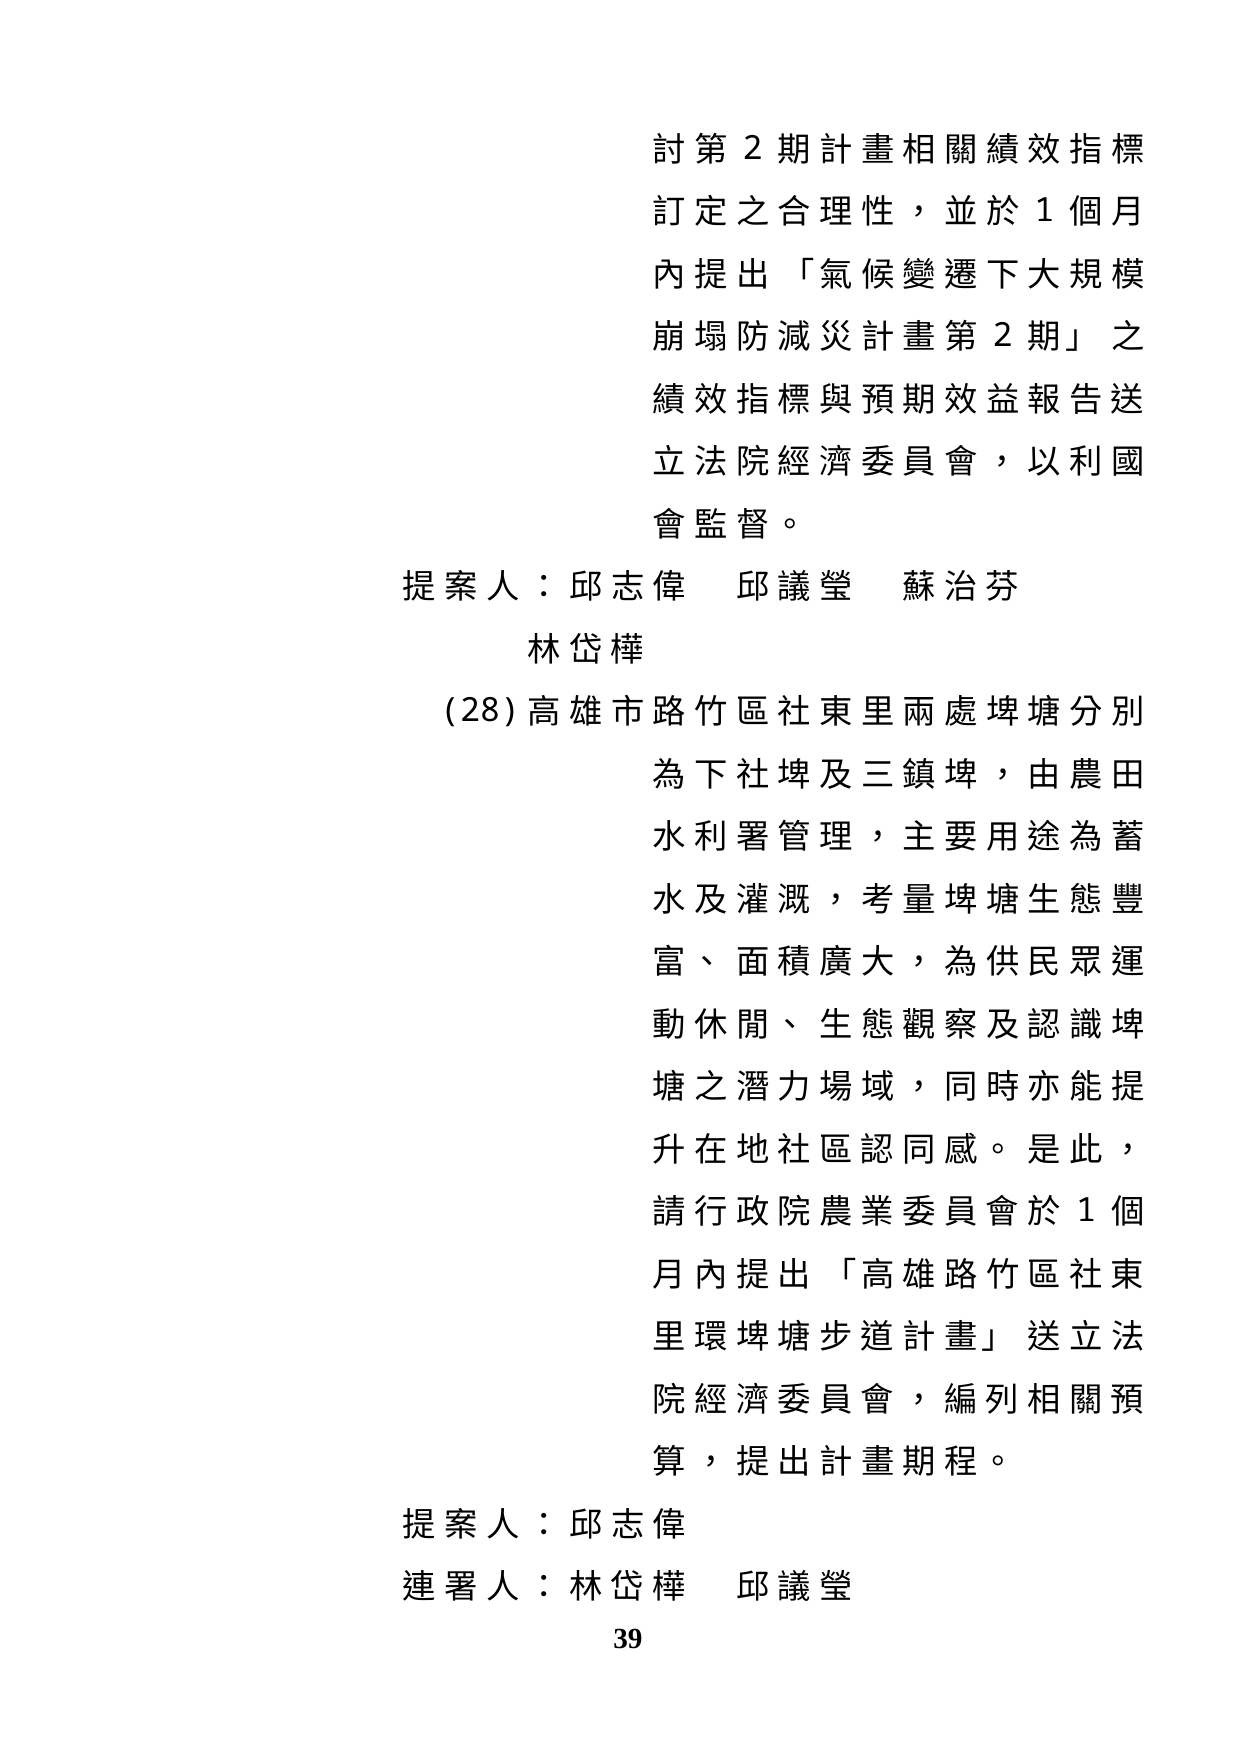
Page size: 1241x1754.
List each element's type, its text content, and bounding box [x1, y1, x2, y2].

text 連署人：林岱樺 邱議瑩 [384, 1542, 1044, 1605]
text 提案人：邱志偉 [384, 1480, 1044, 1542]
list 討第2期計畫相關績效指標訂定之合理性，並於1個月內提出「氣候變遷下大規模崩塌防減災計畫第2期」之績效指標與預期效益報告送立法院經濟委員會，以利國會監督。 [430, 105, 1148, 542]
text 提案人：邱志偉 邱議瑩 蘇治芬 林岱樺 [384, 542, 1044, 667]
list 高雄市路竹區社東里兩處埤塘分別為下社埤及三鎮埤，由農田水利署管理，主要用途為蓄水及灌溉，考量埤塘生態豐富、面積廣大，為供民眾運動休閒、生態觀察及認識埤塘之潛力場域，同時亦能提升在地社區認同感。是此，請行政院農業委員會於1個月內提出「高雄路竹區社東里環埤塘步道計畫」送立法院經濟委員會，編列相關預算，提出計畫期程。 [430, 667, 1148, 1480]
